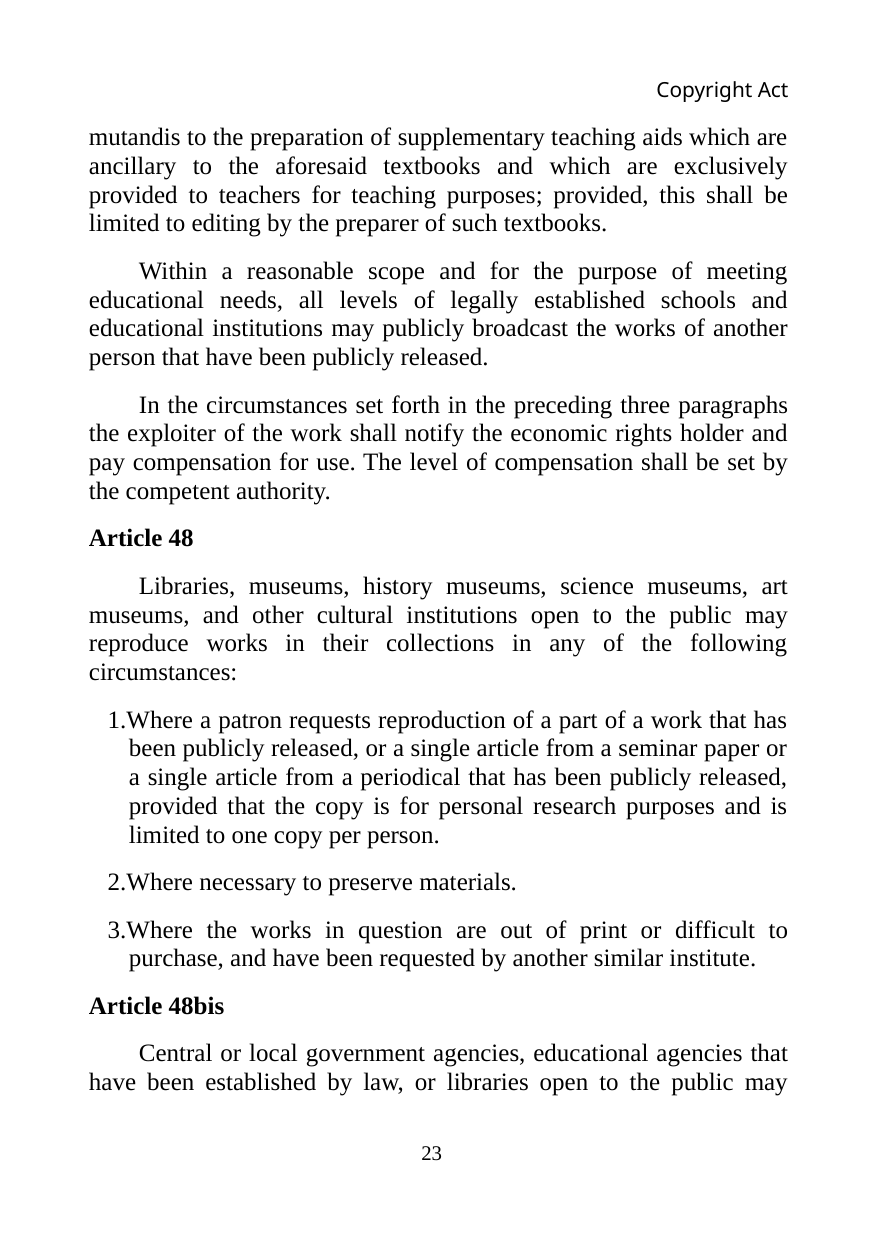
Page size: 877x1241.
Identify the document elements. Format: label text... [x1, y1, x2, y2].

text 1.Where a patron requests reproduction of a part of a work that has been publicly released, or a single article from a seminar paper or a single article from a periodical that has been publicly released, provided that the copy is for personal research purposes and is limited to one copy per person. [107, 705, 788, 848]
text Article 48bis [89, 991, 788, 1020]
text In the circumstances set forth in the preceding three paragraphs the exploiter of the work shall notify the economic rights holder and pay compensation for use. The level of compensation shall be set by the competent authority. [89, 390, 788, 505]
text mutandis to the preparation of supplementary teaching aids which are ancillary to the aforesaid textbooks and which are exclusively provided to teachers for teaching purposes; provided, this shall be limited to editing by the preparer of such textbooks. [89, 122, 788, 237]
text 2.Where necessary to preserve materials. [107, 867, 788, 896]
text Article 48 [89, 523, 788, 552]
text Central or local government agencies, educational agencies that have been established by law, or libraries open to the public may [89, 1038, 788, 1096]
text Within a reasonable scope and for the purpose of meeting educational needs, all levels of legally established schools and educational institutions may publicly broadcast the works of another person that have been publicly released. [89, 256, 788, 371]
text 3.Where the works in question are out of print or difficult to purchase, and have been requested by another similar institute. [107, 915, 788, 972]
text Libraries, museums, history museums, science museums, art museums, and other cultural institutions open to the public may reproduce works in their collections in any of the following circumstances: [89, 571, 788, 686]
